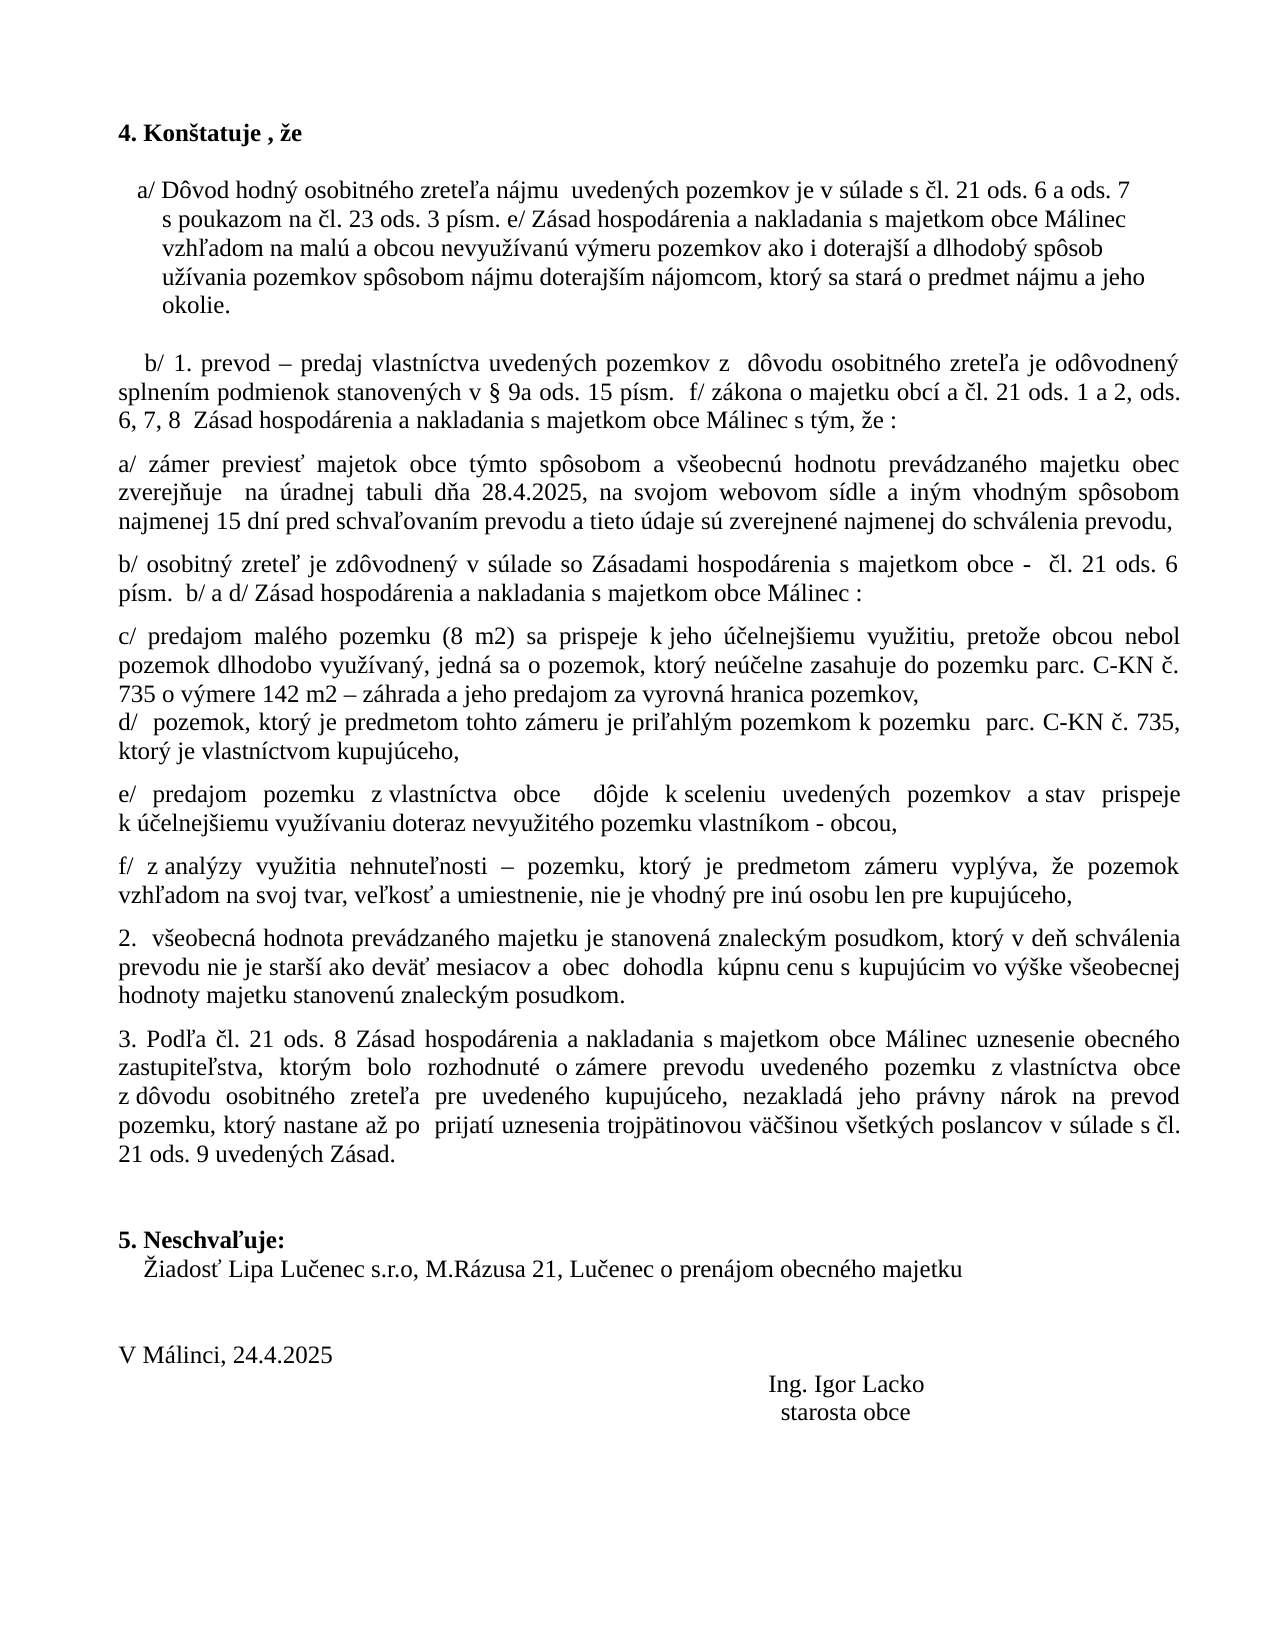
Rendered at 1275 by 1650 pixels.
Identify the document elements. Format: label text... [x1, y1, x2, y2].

text 4. Konštatuje , že [118, 118, 1181, 147]
text a/ zámer previesť majetok obce týmto spôsobom a všeobecnú hodnotu prevádzaného majetku obec zverejňuje na úradnej tabuli dňa 28.4.2025, na svojom webovom sídle a iným vhodným spôsobom najmenej 15 dní pred schvaľovaním prevodu a tieto údaje sú zverejnené najmenej do schválenia prevodu, [118, 449, 1181, 535]
text b/ osobitný zreteľ je zdôvodnený v súlade so Zásadami hospodárenia s majetkom obce - čl. 21 ods. 6 písm. b/ a d/ Zásad hospodárenia a nakladania s majetkom obce Málinec : [118, 549, 1181, 607]
text c/ predajom malého pozemku (8 m2) sa prispeje k jeho účelnejšiemu využitiu, pretože obcou nebol pozemok dlhodobo využívaný, jedná sa o pozemok, ktorý neúčelne zasahuje do pozemku parc. C-KN č. 735 o výmere 142 m2 – záhrada a jeho predajom za vyrovná hranica pozemkov, [118, 621, 1181, 707]
text Ing. Igor Lacko [118, 1369, 1181, 1397]
text okolie. [118, 291, 1181, 319]
text b/ 1. prevod – predaj vlastníctva uvedených pozemkov z dôvodu osobitného zreteľa je odôvodnený splnením podmienok stanovených v § 9a ods. 15 písm. f/ zákona o majetku obcí a čl. 21 ods. 1 a 2, ods. 6, 7, 8 Zásad hospodárenia a nakladania s majetkom obce Málinec s tým, že : [118, 348, 1181, 434]
text s poukazom na čl. 23 ods. 3 písm. e/ Zásad hospodárenia a nakladania s majetkom obce Málinec [118, 204, 1181, 233]
text Žiadosť Lipa Lučenec s.r.o, M.Rázusa 21, Lučenec o prenájom obecného majetku [118, 1254, 1181, 1282]
text 3. Podľa čl. 21 ods. 8 Zásad hospodárenia a nakladania s majetkom obce Málinec uznesenie obecného zastupiteľstva, ktorým bolo rozhodnuté o zámere prevodu uvedeného pozemku z vlastníctva obce z dôvodu osobitného zreteľa pre uvedeného kupujúceho, nezakladá jeho právny nárok na prevod pozemku, ktorý nastane až po prijatí uznesenia trojpätinovou väčšinou všetkých poslancov v súlade s čl. 21 ods. 9 uvedených Zásad. [118, 1024, 1181, 1167]
text 5. Neschvaľuje: [118, 1225, 1181, 1254]
text d/ pozemok, ktorý je predmetom tohto zámeru je priľahlým pozemkom k pozemku parc. C-KN č. 735, ktorý je vlastníctvom kupujúceho, [118, 707, 1181, 765]
text f/ z analýzy využitia nehnuteľnosti – pozemku, ktorý je predmetom zámeru vyplýva, že pozemok vzhľadom na svoj tvar, veľkosť a umiestnenie, nie je vhodný pre inú osobu len pre kupujúceho, [118, 851, 1181, 909]
text užívania pozemkov spôsobom nájmu doterajším nájomcom, ktorý sa stará o predmet nájmu a jeho [118, 262, 1181, 291]
text e/ predajom pozemku z vlastníctva obce dôjde k sceleniu uvedených pozemkov a stav prispeje k účelnejšiemu využívaniu doteraz nevyužitého pozemku vlastníkom - obcou, [118, 779, 1181, 837]
text starosta obce [118, 1397, 1181, 1426]
text 2. všeobecná hodnota prevádzaného majetku je stanovená znaleckým posudkom, ktorý v deň schválenia prevodu nie je starší ako deväť mesiacov a obec dohodla kúpnu cenu s kupujúcim vo výške všeobecnej hodnoty majetku stanovenú znaleckým posudkom. [118, 923, 1181, 1009]
text vzhľadom na malú a obcou nevyužívanú výmeru pozemkov ako i doterajší a dlhodobý spôsob [118, 233, 1181, 262]
text a/ Dôvod hodný osobitného zreteľa nájmu uvedených pozemkov je v súlade s čl. 21 ods. 6 a ods. 7 [118, 176, 1181, 204]
text V Málinci, 24.4.2025 [118, 1340, 1181, 1369]
